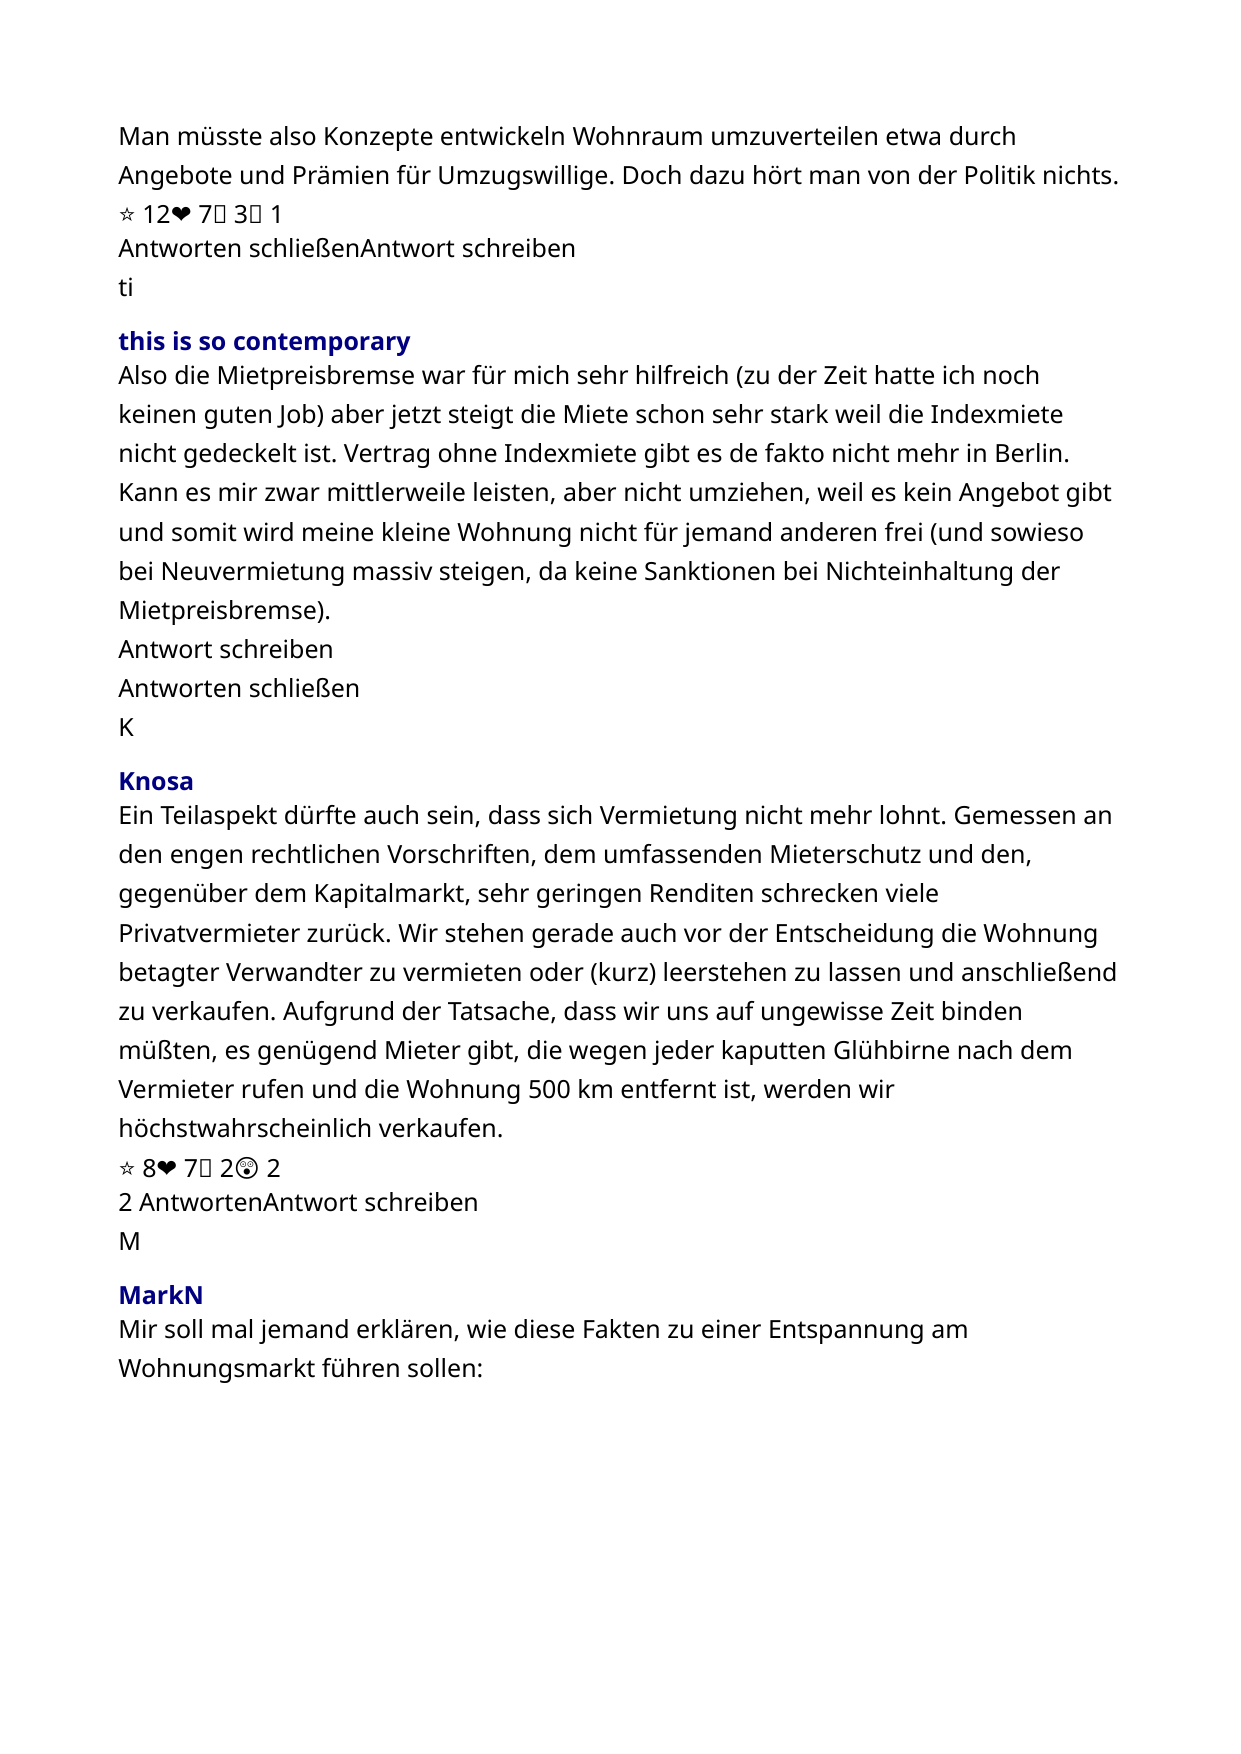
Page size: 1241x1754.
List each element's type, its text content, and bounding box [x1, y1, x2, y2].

text Man müsste also Konzepte entwickeln Wohnraum umzuverteilen etwa durch Angebote und Prämien für Umzugswillige. Doch dazu hört man von der Politik nichts. [118, 118, 1122, 191]
text M [118, 1223, 1122, 1258]
subtitle Knosa [118, 764, 1122, 798]
text Also die Mietpreisbremse war für mich sehr hilfreich (zu der Zeit hatte ich noch keinen guten Job) aber jetzt steigt die Miete schon sehr stark weil die Indexmiete nicht gedeckelt ist. Vertrag ohne Indexmiete gibt es de fakto nicht mehr in Berlin. Kann es mir zwar mittlerweile leisten, aber nicht umziehen, weil es kein Angebot gibt und somit wird meine kleine Wohnung nicht für jemand anderen frei (und sowieso bei Neuvermietung massiv steigen, da keine Sanktionen bei Nichteinhaltung der Mietpreisbremse). [118, 357, 1122, 627]
text Antwort schreiben [118, 632, 1122, 666]
text Antworten schließen [118, 671, 1122, 705]
text ⭐️ 8❤️ 7🙁 2😲 2 [118, 1150, 1122, 1184]
text 2 AntwortenAntwort schreiben [118, 1184, 1122, 1218]
text ti [118, 270, 1122, 304]
text K [118, 710, 1122, 744]
text Mir soll mal jemand erklären, wie diese Fakten zu einer Entspannung am Wohnungsmarkt führen sollen: [118, 1311, 1122, 1384]
subtitle this is so contemporary [118, 323, 1122, 357]
subtitle MarkN [118, 1277, 1122, 1311]
text Antworten schließenAntwort schreiben [118, 231, 1122, 264]
text ⭐️ 12❤️ 7🙁 3🤨 1 [118, 196, 1122, 231]
text Ein Teilaspekt dürfte auch sein, dass sich Vermietung nicht mehr lohnt. Gemessen an den engen rechtlichen Vorschriften, dem umfassenden Mieterschutz und den, gegenüber dem Kapitalmarkt, sehr geringen Renditen schrecken viele Privatvermieter zurück. Wir stehen gerade auch vor der Entscheidung die Wohnung betagter Verwandter zu vermieten oder (kurz) leerstehen zu lassen und anschließend zu verkaufen. Aufgrund der Tatsache, dass wir uns auf ungewisse Zeit binden müßten, es genügend Mieter gibt, die wegen jeder kaputten Glühbirne nach dem Vermieter rufen und die Wohnung 500 km entfernt ist, werden wir höchstwahrscheinlich verkaufen. [118, 798, 1122, 1145]
